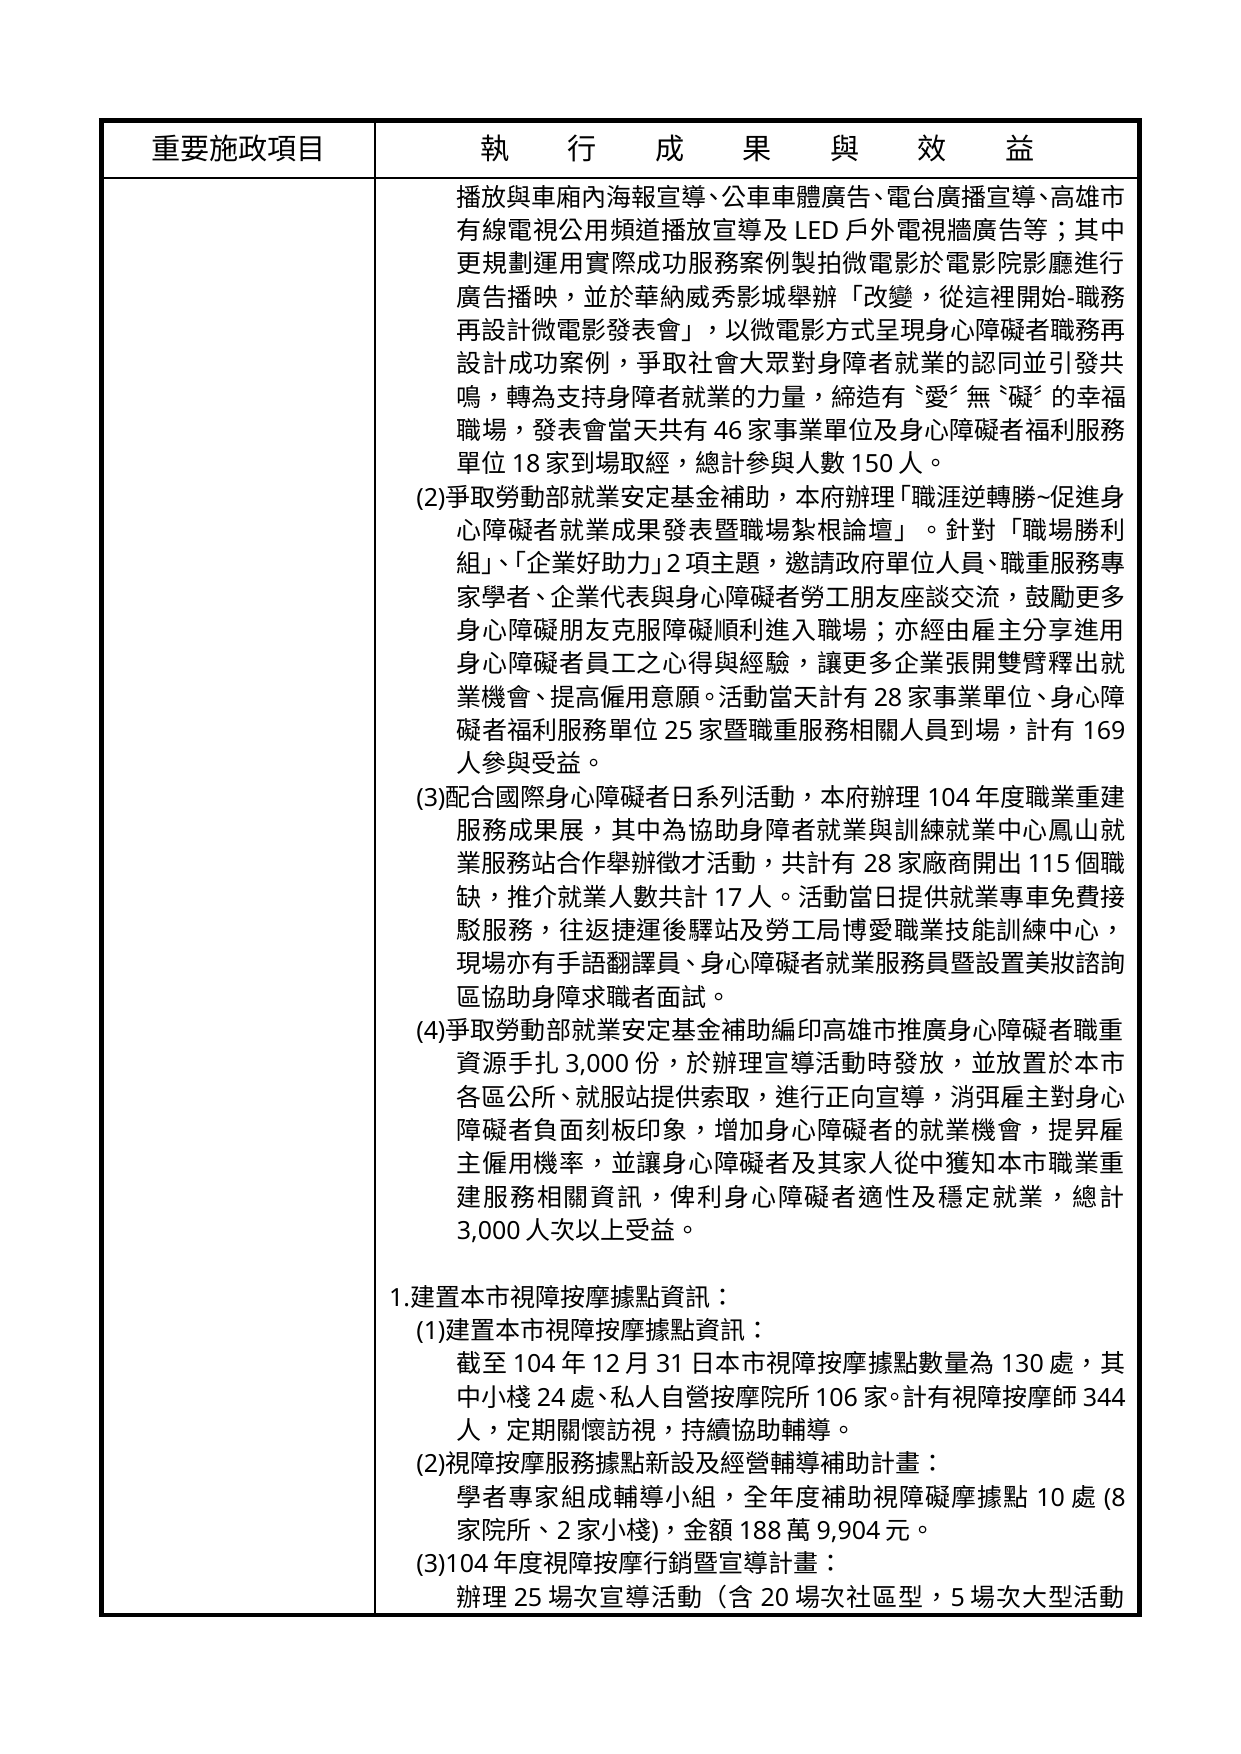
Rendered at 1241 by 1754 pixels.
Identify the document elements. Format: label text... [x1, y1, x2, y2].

table_header 執 行 成 果 與 效 益 [376, 123, 1137, 177]
table_header 重要施政項目 [104, 123, 374, 177]
table_cell 1.輔導本市各類型工會發展及協助籌組工會 (1)為健全工會組織功能，運用各級工會會議場合加強宣導，並指派專責人員加強輔導工會運作。 (2)協助本市勞工依工會法第11條規定籌組工會，104年度成立4家企業工會：鋼堡科技股份有限公司企業工會、中宇環保工程股份有限公司企業工會、高群裝卸股份有限公司企業工會、臺灣港務股份有限公司關係企業工會。3家職業工會：高雄市民俗鬆筋服務人員職業工會、高雄市企劃專案從業人員職業工會、高雄市廟宇剪粘人員工會。4家產業工會: 台灣文化創意產業工會、高雄市石油產業工會、台灣長期照顧服務產業工會及中華網路行銷教育推廣產業工會。共計輔導籌組11家工會成立。 2.加強督導本市現有各產職業工會，確實發揮組織功能。 (1)為了解本市各級工會運作情形，適時解決工會各項爭議，由本府指派相關人員列席本市各級工會會議。104年度輔導本市各級工會召開會員（代表）大會680會次、理事會2,081會次、監事會1,925會次，合計4,686會次。 (2)督導本市各級產職企工會按季填報會員動態統計表，另勞工局自行開發建置工會網路資訊管理系統，輔導各工會於系統建置基本資料、線上申請法定會議及上傳各項會議紀錄，俾以掌握工會組織概況，至104年12月底，已有858家工會使用。 (3)積極輔導未運作工會歩入常軌，達到精進工會組織業務輔導成效。 3.辦理本市104年績優工會會務評鑑 104年績優工會計有77家企、產、職業工會向本府提出參選，經初評、實地評鑑及總評會議程序，評選出績優工會37家及勤進工會3家，預定於105年五一勞動活動系列中公開表揚。 辦理本市104年模範勞工選拔及表揚業務 1.本府研訂「高雄市104年模範勞工選拔及表揚實施計畫」及選拔標準，由本府勞工局成立評選委員會，決定本市104年度模範勞工55名當選名單。 2.於104年4月26日假高雄展覽館辦理「高雄市104年模範勞工表揚活動」，由陳菊市長親臨授獎，並與模範勞工合影留念。 3.於104年9月14日至18日假北越地區辦理「高雄市104年模範勞工國外旅遊活動」，模範勞工及眷屬共計70人參加，活動圓滿順利，成效良好。 補助各級工會組織辦理勞工教育計畫或活動 1.為輔導各級工會辦理勞工教育訓練，加強政府與本市各級工會間之互動關係及達成業務政令之宣導，104年度辦理「輔導工會組織辦理勞工教育訓練活動宣導會」，計有400人參加，成效頗佳。 2.104年度計補助勞工教育輔導經費新台幣1,048萬6,522元；其中補助各工會聯合組織9場次，基層工會247場次，共計256場次活動，執行率達99.66％。 3.補助高雄市總工會、高雄市產業總工會與基層工會聯合發行勞工刊物，提供工會會務訊息及相關政策資訊。 1.推動高中職勞動法制教育，鼓勵本市各高職學校開設勞動法課程，104年度辦理高中職「勞動法制教育」巡迴演講38所學校、66場次。 2.擴大勞工教育參與層面 (1)與高雄電台合製「我愛高雄－空中勞工局」節目，每週三下午4:00~4:40播出，除邀請業務相關單位宣導活動及政令，談論工時、工資、失業給付、勞工退休金、勞保常識、職業訓練、工廠安全衛生、職災勞工主動服務、性別平權及防範性騷擾等議題外，也邀請勞工朋友、職場達人分享職場經驗。 (2)104年度計發行高市勞工月刊12期，每期發行1.9萬份、年度合輯2,000本，並以電子報方式傳送訂閱民眾，呈現勞工權益法規、職災防範、勞動文化、勞工保險給付、就業案例分享等內容，利用活潑、生動的報導內容向民眾推廣勞動法規與勞政作為，促進民眾瞭解自身工作權益。 賡續辦理本市全民健康保險補助積欠款還款計畫。 1.賡續辦理本市勞工保險補助積欠款還款計畫。 2.104年度配合勞動部辦理勞保法令、職災保險及就業保險宣導會，計250人參加。 輔導事業單位成立職工福利委員會及運作相關事宜 1.104年度輔導職工福利機構會務運作，計1,728件次。 2.備查104年度預算書400件、103年度決算書374件、輔導主委改選198件、成立福委會及轉入本市或變更地址39件，其他項目為會議紀錄、開會通知、委員變更717件。 3.104年度舉辦事業單位福利機構職工福利法令研習會1場次，計391人參加，綜合座談發言及會後詢問問題踴躍。 104年度受理職災勞工死亡及失能者申請本市職災慰問金共計核發254件，新台幣1,748萬元。 1.配合勞動部職業安全衛生署推動職業災害勞工個案主動服務計畫，104年度服務261位個案，提供職災勞工及家屬心理支持與社會適應。 2.主動服務關懷職災個案並提供諮詢，104年度提供職災權益諮詢1萬5,518人次、轉介法律協助5人次、經濟補助310人次、勞資爭議協處144人次、復工協商39人次、轉介職傷中心3人次、轉介兒少福利5人次、轉介職能復健6人次、職業重建20人次、關懷支持1萬5,984人次、其他625人次，共計3萬2,659人次。 1.為加強推動性別工作平權政策，協助雇主辦理托兒設施或托兒措施，解決員工托兒問題，穩定勞動生產力，本府104年度補助轄內250人以上事業單位建立托兒設施或措施共計11家，補助金額520,000元，期能透過事業單位開辦托育機構，提高托幼資源的可近性。 2.104年3月8日推出「好神托APP」，並完成Android版及iOS版上架，將本市轄內公私立的托嬰中心、幼兒園、課後照顧中心等資訊整合，並借助智慧型裝置GPS功能，輔以定期更新各機構近期內主管機關評鑑成績，協助使用者輕鬆找到最適合的托兒機構，也提供撫育0~12歲的幼兒家庭相關社會福利、勞工保險給付等資訊。 1.本府期透過志願服務人員協助，解決人力不足問題，以擴大服務層面，提昇政府服務品質，志工協助推展勞工福利、勞政事務之相關業務，服務項目有申請勞資爭議協調、調解、司法救濟程序時輔助，推展各項身心障礙者職業訓練與就業輔導業務；支援協助勞工局訓練就業中心及所屬各就業服務站辦理職業訓練及就業服務工作；輔導、促進失業勞工再就業；推展勞工各項福利服務業務。 2.志工招募成果： 1.本府為協助本市勞工解決居住問題，特別提供復興西區國宅90戶及前峰東區84戶，共計174戶社會住宅，供本市弱勢勞工低價承租。 2.104年度租金收入約計691萬元，並辦理承租戶申請租宅修繕約68戶次及修繕費用計約127萬3,880元。 針對受僱於本市事業單位之工會幹部或勞工提供以下補助： 1.補助工會幹部及個案勞工遭資方解僱，為確認僱傭關係存在，經依勞資爭議處理法調解不成立或調解成立聲請強制執行遭法院裁定駁回於訴訟期間之律師費、裁判費及生活費用。 2.補助工會幹部及個案勞工為確認僱傭關係存在以外之其他勞資爭議事件致權益受損，經依勞資爭議處理法調解不成立或調解成立聲請強制執行遭法院裁定駁回，於訴訟期間之律師費及裁判費。 3.104年度申請70案，通過60案，補助人數91人，補助經費347萬698元；103年度申請72案，通過67案，補助人數89人，補助經費318萬326元。104年度申請案件雖較103年度減少2案，通過補助案件減少7案，然補助人數增加2人，補助經費亦增加30萬元左右，顯示民眾經由權益基金補助爭取自身之勞動權益，並減輕民眾於涉訟期間對於頓失經濟收入來源之壓力與恐懼。 4.另本府倘遇勞工於調解不成立之案件，均適時宣導向法律扶助基金會申請補助之資訊，供當事人選擇政府訴訟扶助方式以減輕權益基金之負擔。 104年受理勞資爭議案件統計表 1.爭議類別 2.處理方式 3.勞資爭議線上申請案件自101年3月15日實施，迄今共受理2,465件。101年度計有385件，102年度計有594件，103年度計有734件，104年度迄今計有752件，所占比率呈上升趨勢。 1.為促進女性勞動權益，提升勞動環境品質，本府勞工局104年度特針對本市轄內女性勞動力密集的行業實施高密度之專案檢查，如航空業、百貨公司從業人員、幼兒園等，共計實施9組指定行業專案檢查，共計實施797家。 2.104年度防制就業歧視促進性別平等宣導活動：為鼓勵事業單位積極落實性別工作平等法，針對本市事業單位辦理10場宣導會，協助勞動部辦理1場，共計辦理11場，達到消除性別歧視、性別工作權的實質平等。 3.配合勞動部，104年度本府協助所屬訓練就業中心現場就業媒合活動，進行就業歧視、性別工作平等及性騷擾防治措施宣導活動計12場次，宣導740人次。 1.主動稽查本市轄區已依法開戶但未按月提撥催繳家數，計5,654家。 2.本市事業單位辦理無舊制暨結清註銷與繼續提撥勞工退休準備金專戶者，計713件；另核辦勞工退休準備金監督委員會相關變更及退休金給付等計1,755件。 為督促事業單位確實依勞動基準法規定辦理，保障勞工權益，104年度實施「養護機構」、「物業管理」、「保全業」、「幼兒園」、「建教生合作」、「勞動派遣」、「危險物品運輸業」等多項專案勞動檢查；另針對事業單位易違法情事(如：超時工作、未給加班費、未給例假等)規劃「新聞媒體業」、「護理之家」等多項自主勞動檢查；並會同其他機關聯合稽查(社會局公共安全專案、監理所遊覽車工時查核、教育局建教生訪查等)及受理民眾檢舉實施勞動檢查共計查核2,977件。104年度勞動基準法裁處罰鍰案件計828家次(已扣撤銷)，罰鍰金額3,253萬2,000元。 2.104年度針對時事主題、勞動基準法(含新工時因應、舊制勞工退休準備金足額提撥相關修法規定)、勞工安全衛生宣導等規劃辦理多項勞動法令宣導會計辦理30場辦理，事業單位3,327人次參加。 3.104年度輔導本市僱用勞工30人以上之事業單位452家完成新訂或修正工作規則，以明確規範勞資雙方權利義務。至12月止，本市累計核備計有2,453家。另核備適用勞動基準法第84條之1工作者及技術生勞動契約1,420家次。 4.為協助本市事業單位改善勞工之勞動條件、排除就業障礙、促進性別工作平等，提升勞資合諧關係，增進勞工職場幸福感，擴至「統正夢時代」、「義大皇家」、「中鴻鋼鐵」、「盛餘鋼鐵」、「長庚醫院」及「大同醫院」6大家族，104年度合作模式為針對各家族之核心企業進行個案深度輔導，製作核心企業輔導報告，除供企業參考修正外，能讓勞工對增進勞動條件有具體參與感，提高本府維護勞工權益的能見度。 5.104年度期間於官方粉絲專頁「小勞男孩向前行」推動3次友善人事管理措施票選活動，共計吸引1萬餘名網友參與，並從中選拔出10家最受網友喜愛的人事管理措施主辦單位，於104年12月3日舉行福企標籤大賞發表會，期望擴散福利企業的正面形象，進而提升事業單位投入經營友善職場措施意願。 6.本府於104年5月28日發表「伯斯方程式」記者會並同時公開「伯斯（BOSS）方程式」，讓事業單位及民眾可以上網下載使用，至104年12月底止，點閱率3,483次，檔案下載次數730次。 7.透過「小勞男孩向前行」粉絲專頁將勞動權益、職場安全衛生、修法規定等相關議題，目前亦提供勞資爭議調解申請、特休天數計算、資遣費計算、背包客最愛(線上訂房)、庇護工廠購物網、活動研習線上報名等(線上服務)應用，104年度粉絲專頁粉絲人數已突破4.82萬人，計發布533則貼文，累計觸及（瀏覽）人數達592.3萬，每則貼文平均觸及（瀏覽）人數達11,113人。 1.成立「雄愛勞工輔導團」，培植具備勞動條件及安全衛生專長的民間志願服務人力，以「服務宅配到府」之理念，主動入場輔導，用問題診斷、提供改善方案來代替消極裁罰；104年度計招募32位輔導員，執行701廠次全方位勞動條件及安全衛生輔導訪視。 2.至104年12月底，共成立「航太工業」、「永續環保」、「石化產業」、「中鴻」、「天聲」、「金屬工業」、「校園」、「高杏醫療」、「公共工程」、「台電顧工安」及「輕軌捷運」等11大安衛家族，以安衛設施補助、相互觀摩及知識管理等相關資源，協助弱勢中小企業提昇勞安技能，強化勞工工作安全，促進地方基層勞工就業，104年度計辦理說明會、運作會議、訓練及觀摩16場次活動，計440人次參加。 3.本市推行職業安全衛生優良單位及人員活動，103年度計薦送9家事業單位及6位優良人員代表本市參加勞動部全國性優良單位及人員選拔；其中全國性選拔部分，2家事業單位獲得五星獎、4家獲得優良單位獎、1位人員獲得優良人員獎，本府於104年11月10日舉行頒獎及表揚典禮。 1.104年辦理一般安全衛生檢查、專案檢查、勞動條件檢查、申訴檢舉案檢查、重大職災檢查、災害調查、復工檢查、會同檢查、會勘及上級交辦檢查案件，共實施場次： (1)勞動檢查：1萬7,253場次。 (2)安全衛生及勞動條件宣導：253場次。 (3)罰鍰處分436件次。 (4)停工372場次。 2.104年本市重大職業災害死亡人數統計： 104年重大職業災害死亡人數計36人，與103年重大職業災害死亡人數42人，減少6人，降幅達14.3%，本府將持續精進防災措施，以確保勞工生命財產安全。 高雄市重大職業災害死亡人數統計統計至：104年12月31日止 勞工博物館肩負保存及推廣勞動文化的使命，因此，運用展覽、推廣活動等多樣形式彰顯與行銷勞動文化： 1.展覽 (1)勞工博物館以高雄勞動、產業發展歷史及各年代之代表性產業勞動者生命經驗為主軸，於104年7月25日重新開幕當天推出「打拼人生常設展」，呈現曾經為高雄努力奮鬥、奉獻心力的各行業勞工朋友；另，依據台灣工運前輩劉格正先生捐贈文物，勞博館同時推出「向前衝─我們的狂飆世代」常設展，介紹台灣勞工運動的歷史、人物與事件，讓民眾瞭解勞工運動及勞動三權的重要性。 (2)搭配常設展內容，規劃常設展專屬中、英文語音導覽設施，提升國內外民眾參觀勞博館之導覽服務品質，有利於推廣勞動文化與價值。 (3)利用視障者非按摩職類勞動者口述訪談與影像紀錄，於104年10月21日推出「眼出睛彩─看見視障工作者」特展，讓社會大眾透過互動體驗，了解視覺障礙的生活世界，並學習打造友善環境。 (4)於104年7月25日重新開幕，至12月31日止共計9,868人次前往參觀。 2.勞動議題研究 針對南部各縣市紡織業、成衣及服飾品製造業、皮革皮衣及其製品製造業等時尚相關產業之發展現況、人力需求、生產鏈及產品市場規模，完成「南部時尚紡織產業發展與就業市場調查計畫」研究報告，以利本府推動高雄時尚紡織產業發展與升級，培育業界所需專業人才。 3.勞動影像紀錄及微電影 辦理「視障者勞動影像募集計畫」，募集184張照片，評選出40張（按摩類及非按摩類各20張）以視障者為主角的影像（照片）作品，作為塑造視障者正面角色形象的宣傳題材，創造對視障者友善尊重的環境。 4.出版 藉由口述訪談及田野調查，採集移工生命經驗，以報導文學手法編輯、書寫，出版「用生命照亮臺灣的移工群像」專書，以促進社會大眾瞭解移工的跨國勞動經歷，學習尊重多元文化。 5.戲劇 以「打拼人生常設展」及「眼出睛彩─看見視障工作者」特展為主題，編寫勞動戲劇，由志工朋友擔綱演出，以生動、活潑的戲劇表演帶出展覽內容，促進觀眾欣賞與參觀。 1.勞工大學課程區分為勞動事務部及勞工學苑部兩部分，其中勞動事務部開設課程係依據本府勞工局及所屬機關之勞動法令宣導需求，以提昇勞工朋友法令知能；而勞工學苑部開設之課程，則參酌市民需求及建議設計，規劃語言進修、休閒舞蹈到生活技藝等課程。 2.104年度勞動事務部共開設「就業服務人員專業職能」、「勞動法令初階」等3班，共計109人次參加。勞工學苑部針對勞工美學、技藝及休閒等開辦342班，鼓勵勞工在職場之外培養其他興趣及知能，提升生活品質與休閒樂活，計有勞工及眷屬6,338人次參加。 1.104年5月向勞動部申請經費補助金額新台幣23萬3,000元改善獅甲會館屋頂水池之下水鐵管整修、客房浴廁抽氣風扇整修、地下室桌球桌汰換、消防設備增設及維修、老舊飲水機維修及住宿客房部份鋁窗整修，以積極進行設施更新、設備修繕及改善環境清潔衛生，提供民眾更舒適安全的使用環境，獲得良好成果及肯定。 2.積極改善獅甲會館空間環境，進行獅甲會館門面空間、1樓、4樓、6樓的天花板、地板及部分房間進行創意空間修繕更新等工程，提供民眾優質的使用場所。 3.為提高澄清會館場地使用效益及整體服務品質，期許透過導入民間機構營運資源，改善既有老舊設施及設備，創造政府與民間機構雙贏之公共服務，勞工局積極進行委外經營事宜，102年委託鼎漢國際工程(股)公司協助辦理可行性評估、先期規劃、招商準備、公告招商、甄審與評決、議約及簽約等相關作業。經報府核定後，於104年12月18日完成簽約，刻正辦理財產點交事宜。本案簽約後投資效益如下： (1)經財政部104年12月30日審查核定民間投資金額為1億6,760萬8,762元，其中包括第1年投注至少1億1,853萬元。 (2)另外，估計前5年平均收入約992萬2,552元；前5年平均收入包含權利金461萬2,907元（定額權利金350萬，變動權利金為稅前營業收入之3%）及土地、房屋稅金530萬9,645元。 4.為增進空間利用率，獅甲會館1樓場域已於103年4月25日開始營運成立「時尚產業創新基地」，以提升青年就業效益及高雄產業發展，凝聚紡織、數位、文創產業能量，串整聚落和繁榮地方經濟。104年另於2樓設置「R7印藝無限」、「R7時尚服飾」、「R7-3D我型我塑」、「R7-民生化材高值化推動」。 (1)為強化我國產業競爭力與配合行政院「經濟動能推升方案」，推動三案四化「製造業服務化、服務業科技化與國際化、傳統產業特色化」產業策略，以及「產業升級轉型行動方案」之「推高值、補關鍵」策略主軸，爰此，經濟部工業局擬於104年1月進駐本府獅甲會館2樓場域，成立「R7印藝無限」及「R7時尚服飾」。 (2)經濟部工業局繼上開合作模式，為深耕培育高雄在地3D列印人才並整合上下游產業，形成完整時尚紡織產業聚落，於104年5月利用2樓剩餘場域賡續成立「R7-3D我型我塑」及「R7-民生化材高值化推動」，達成北中南地方產業均衡發展，帶動高雄在地產業繁榮。 (3)本計畫預計投入3,000萬元經費資源，第1年可促進投資1,000萬元，創造產值4,500萬元，新增45人次就業人口，以達到北中南地方產業均衡發展，帶動在地產業繁榮；並規劃陸續投入6,000萬之經費及人力，以促進200人以上青年就業、創業，帶動在地產業繁榮發展。 5.獅甲會館住宿部104年度服務勞工人數共計3萬5,197人，合計收入金額711萬7,089元；澄清會館住宿部服務勞工人數6,898人，合計收入金額288萬1,310元。獅甲會館場地104年度合計收入金額111萬3,250元；澄清會館場地合計收入金額317萬7,500元。(澄清會館先於104年7月1日起暫停營業，後於12月18日起委託民間單位經營) 1.外籍勞工管理相關業務 (1)104年辦理外籍勞工查察訪視案件計2萬2,191件；另查獲非法工作外國人案件45件、「聘僱未經許可、許可失效或他人所申請聘僱之外國人」案件46件及其他62件。 (2)104年度受理有關外籍勞工法令諮詢案件計1萬2,378件；處理外勞勞資爭議案2,015件；辦理雇主與第二類外國人提前解約驗證共5,804件。 (3)為落實私立就業服務機構管理，依評鑑成績分級辦理訪查，A級24家年度內訪查1次，B級94家年度內訪查2次；C級6家年度內訪查4次，已完成訪視282家次。 (4)為維護外籍勞工在台工作及居住環境之安全性，辦理轄內養護機構及10人以下外機勞工宿舍訪視，104年訪視1088家。 2.為協助外籍勞工適應在台生活，辦理下列休閒活動： (1)辦理「104年度舞動人生High翻樂~Halloween節慶文化活動計有500人參與。 (2)配合本市五一勞動節辦理「模範外籍勞工服務表揚活動」，共18名傑出外勞受獎表揚。 3.外籍勞工法令宣導相關活動 (1)結合內政部移民署及市府衛生局宣導外籍勞工來台相關注意事項、衛生規定及相關法令權益規定；另個別針對家庭類雇主、事業單位雇主、外籍勞工及私立就業服務機構進行宣導，計辦理8場，參加人數約有560人。 (2)至左營果貿社區、高雄長庚醫院及正勤國宅等地辦理「下鄉關懷家庭看護工巡迴服務活動計畫」，以法令宣導闖關遊戲併同發放DM活動辦理，參加人次計450人。 104年「外籍配偶照顧輔導基金」，經本府層轉內政部移民署之案件，1至12月止計有社團法人高雄市家園關懷聯盟協會等8個民間團體，申請「新移民時尚飾品製作培訓班」等17件計畫案，其中，共3個民間團體3件申請計畫案件獲內政部補助新台幣601,340元整，計有60名外籍配偶報名上課學習就業技能。 1.為因應本市產業發展與切合就業市場需求，勞工局訓練就業中心以「產訓合作」模式自辦公費培訓職前訓練，主動協請民間企業提供最新就業市場求才職類課程及薪資結構，增加學員實習及就業機會，使參訓學員於未受訓前即知就業標的，結訓後得以立即就業。104年度共辦理2梯次「產訓合作」自辦職前訓練班，訓練期間長達4個月。 (1)104年第1梯次共開辦8班，開設美容女子SPA實務、美髮設計師養成、時尚餐飲實務班、食品烘焙、米麵食創意、電機控制、汽機車修護、水電裝修實務班，結訓學員151人，訓後3個月平均就業率達97.35%。 (2)104年第2梯次共開辦8班，開設美容女子SPA實務、美髮設計師養成、時尚餐飲實務班、食品烘焙、米麵食創意、電機控制、汽機車修護、水電裝修實務班，結訓學員145人，訓後1個月平均就業率達94.16%。 2.104年度配合中央辦理各項技能檢定，包括:全國技能檢定、即測即評及發證及日間養成專案檢定共計21梯次類別，共服務1,969名考生；104年度輔導受訓學員參加各項技能檢定考照共348人次，學術科均通過為337人次，合格率為96.84%。 3.為鼓勵受訓學員將所學回饋社會，104年度共辦理30場次公益活動服務項目，如於徵才活動提供求職民眾義剪、製作麵包發送給街友、至育幼院、老人長期照顧之家、兒童之家等提供西點烘焙、飲料、義剪等，總計服務約3,700餘人次。 4.為讓高中(職)及大專青年提前瞭解職場現況，選定職涯方向，運用自辦職訓場地，於104年寒、暑假期間辦理2梯次「青少年職場全能體驗營」活動，共333位青少年學子參與，使在學青少年對於職場有正確認知。 5.104年度獲經濟部補助「職訓場域米食訓練檢定場地增設計畫暨油煙靜電處理設備安裝計畫」150萬元，並已建置完成，有效提升訓練場域設備品質、增加技能檢定場地。 6.勞動部為鼓勵各機關團體及企業推動人力資源及持續改善機制，首次舉辦「國家人才發展獎」。勞工局訓練就業中心在眾多競爭者中脫穎而出，榮獲第1屆「2015年國家人才發展獎」。 1.勞工局訓練就業中心『職業訓練業務』，接受勞動部勞動力發展署就業安定基金考核評鑑為【優等】，未來會持續精進，為市民提供更完善、優質的職業訓練課程與訓後就業服務。 2.本府接受勞動部就業安定基金補助辦理失業者職業訓練，班別規劃除依類別區分為5大類外，另以指定區域、指定班別等方式辦理，104年共開辦「葫蘆文創產業人才培訓班」、「太陽能光電模組製作與應用人才培訓班」等29班，報名人數計2,253人，開訓人數850人，至104年底計有27班結訓，就業率83.64%。 3.配合地方特色產業發展，辦理偏遠區域及弱勢族群在地化職業訓練： (1)針對本市轄區新住民之需求，開辦適合新住民參訓之「創意快速剪髮技能培訓班」等5班，並以新住民為優先錄訓。招生簡章亦翻譯成泰國、印尼、越南語等，方便新住民報名參訓。 (2)針對本市轄區原住民，開辦適合原住民參訓之『台灣特色米麵食暨伴手禮製作班』等10班，並以原住民為優先錄訓對象。 (3)積極與臺灣高雄少年及家事法院合作，協助「弱勢青少年(更生人)」參加職業訓練，並輔導就業以減少社會問題，由該院轉介報名，經評估篩選後4名弱勢青少年參訓。 (4)因應高雄市鋼鐵、船舶、遊艇及螺絲扣件等行業發達，於本市楠梓區、燕巢區開設『堆高機及機上型天車操作人員培訓班』、『CAD機械加工製圖與CAN整合實務班』，期能透過專業人才的訓練，解決傳統產業缺工問題，並協助其考取相關職業證照，迅速就業。 4.104年度結合高雄中餐工會、中華民國社區永續發展協會等結訓學員，共同辦理公益活動，透過結訓學員親自烹煮豐富料理與養護中心長輩們共同享用，並至各行政區活動中心提供免費義剪，達到敦親睦鄰，讓更多市民認識職業訓練資源成果，總計辦理10場次，服務664人次。 1.有效整合大高雄就業服務資源，積極協調中央勞動部勞動力發展署爭取鳳山、岡山就服權回歸，104年7月1日起接辦鳳山就服站及所屬就服台，10月1日接辦岡山就服站及所屬就服台。 2.104年辦理就業服務績效： 3.整合轄區資源，辦理大、中、小、單一型現場徵才活動，提供多樣化就業管道，104年度共辦理434場次，參與廠商2,394家，初步媒合14,137人次，初步媒合率52.99%。 4.因應農曆春節開工日（2月24日），本府特別製作「開運福袋」，開工第1天發送給求職民眾，並於福袋內放置各式文宣，以協助求職民眾順利找到理想工作，總計發放約500個福袋。 5.104年度運用「勞動部勞動力發展署」補助各項政策工具，協助弱勢者獲得就業機會，相關補助情形如下： (1)依據「就業保險促進就業實施辦法」辦理雇主僱用失業勞工獎助：成功推介596位就業弱勢者就業。 (2)依據「就業保險促進就業實施辦法」辦理臨時工作津貼：成功推介44位就業弱勢者就業。 (3)辦理職場學習及再適應計畫：成功推介304位就業弱勢者進入企業就業。 6.透過「就業巡迴專車」，以行動辦公室作業模式，深入巡迴本市各社區，進行就業諮詢服務，104年度共計巡迴154個車次，提供諮詢服務計4,145人次、推介應徵1,034人次，推介就業312人次。 7.定期編印「就業快報」，利用單週報及雙週報方式，於便利商店、社區發展協會、工會、社褔團體、里辦公室、議員服務處、政府單位、學校、圖書館、郵局及餐飲店等張貼或發放，104年度發行單周報135,140份，雙周報103,750份，俾利協助求職者儘速找到合適職缺。 8.為多元傳遞就業訊息，於網頁上設置「愛工作APP」、「job好康臉書粉絲團」及「線上求職」等e化平台，以提升失業者求職管道及獲取就業相關訊息，104年度「愛工作APP」計有2,453人次下載使用，「job好康臉書粉絲團」計有15,409人次參與，「線上求職」計有651人次使用。 9.104年於「高雄大學」、「高雄海洋科技大學」、「高雄應用科技大學」、「樹德科技大學」、「第一科技大學」、「義守大學」、「高雄醫學大學」、「正修科技大學」、「和春技術學院」及「東方技術學院」等10校設置校園就服台，服務青年學子。 10.運用就業安定基金補助104年度「就業快報」預算，編列38萬8,800元租賃6部彩色LED電子看板，放置於本府各就業服務站，俾利即時刊登各項職缺訊息及各大、中、小型場次徵才活動，有效行銷暨落實節能減碳措施及減少紙張使用。 11.為提升現場徵才作業效率，積極開發「電子履歷表系統」，提供求職人於線上系統先行填寫履歷資料，並於徵才會場直接掃瞄身分證列印，可大幅減少求職民眾至現場填寫時間，104年度民眾運用該系統填寫資料計1,700多筆，有效提升為民服務品質。 12.本府結合社會局「脫貧計畫」及「發放生活物資」之時、地，主動提供駐點式個案就業服務，協助生活扶助戶瞭解就業市場趨勢，增進其就業知能，以減少貧富差距，針對就業遭遇障礙者，並提供一對一客製化個案就業服務，104年共服務2,539人次，啟動就業意願開案服務1,359人次，輔導就業1,113人次，就業率82%。 13.主動開發合作單位，結合矯治機構、公私立機關學校或民間團體，依各該特定對象暨弱勢求職者之不同需求，辦理特定對象暨弱勢者就業服務計畫，104年共辦理就業促進研習130場，職場觀摩17場，入監就業宣導43場，共計服務7,829人次。 14.於本市國軍高雄總醫院、凱旋醫院及長庚醫院提供院內駐點，設立就業媒合駐點，提供往來民眾與鄰近社區居民就業媒合平台，104年度辦理醫院駐點共24場，服務221人次，有效擴大服務層面。 15.104年7月18日(六)假高雄捷運美麗島光之穹頂結合現場徵才活動辦理「2015更上一層樓-收容人文創品公益拍賣暨展覽活動」，吸引廠商及民眾注意收容人文創潛力，踴躍參與公益拍賣，總計拍賣文創商品所得達55萬2,500元，更生市集銷售21萬元，總計76萬2,500元。更生保護會高雄分會將拍賣所得以「專款專用」方式，持續投入更生人保護教化的工作。 1.首創「幸福高雄移居津貼」 為鼓勵大專以上青年移居本市工作，以提升就業率及促進產業發展，本府104年訂定「高雄市政府幸福高雄移居津貼發給要點」，符合資格條件且設籍本市者，每月補助1萬元；未設籍本市者，每月補助6千元，最長補助12個月。104年度自5月26日開始受理申請，至7月10日截止受理，共計240件申請案，其中191件進入策略性產業之審查，30件資格不符駁回，總計161人符合請領資格，總計核定146件受領人。 2.青年培力計畫 (1)配合高雄產業轉型及新興產業進駐，檢視產業所需技術及特殊技能來規劃課程內容，培育未來就業市場所需的專業人才，並由產業界提供具市場前瞻性的就業機會。 (2)104年與樂陞美術館股份有限公司、精誠資訊股份有限公司、兔將創意影業股份有限公司、財團法人鞋類暨運動休閒科技研發中心等廠商合作，開辦鞋袋包數位設計打樣、數位遊戲美術、大數據資料分析、數位3D電影特效等4期課程，共計培訓101人次。鞋袋包數位設計打樣班、數位遊戲美術班、數位3D電影特效班，就業率達100%，大數據資料分析班就業穩定度為92.11%。 (3)於104年6月26至28日為期3天辦理全日型「青年培力營」營隊，邀請產業界執行者等講授產業趨勢、求職防騙與勞工法規，並進行履歷撰寫及模擬面試活動，協助青年及早為將來就業做好準備，全程參與並取得結訓證書者計60人。 (4)青年創新/創意分享平臺 本府於獅甲會館打造青年創新/創意分享平臺，鼓勵擁有創新發想、設計、理念與產品的朋友，以18分鐘的分享講座向全國發表自我獨創的構思。 (5)104年共計舉辦「自走小車與Scratch程式入門」、「魚菜共生」「自造者3D列印入門」、「All-in-one木工燈具」、「木作夯，創意嚮」及「玩趣人生，創業樂」等22場次分享講座，共計804人次參與。 1.104年1月至12月受理就業歧視申訴68案，分別為階級歧視4案、年齡歧視8件、身障歧視2案、性別歧視14案、懷孕歧視6案、性騷擾岐視34案。 2.召開104年度「本市就業歧視評議委員會第3屆第1、2、3、4、5次委員會議」，提案審議共35件。 3.104年就業歧視及性別平等裁罰案，計3案。 1.104年1月至12月爭取104年度民間團體多元就業開發方案計核定23個計畫，提供109個工作機會。 2.104年1月至12月爭取104年培力計畫核定4項計畫，提供41個工作機會。 3.104年1月至12月辦理暑期青年職場體驗計畫共進用399名工讀生。 1.104年度受理資遣通報件數共計6,167案次、9,395人次。 2.104年度開立75張非自願離職證明書。 運用就業安定基金，辦理各項就業促進、職業訓練及外籍勞工業務，104年度向行政院勞動部申請補助就業安全基金經費，共核定138,394(千)元、46項計畫。 1.104年1月至12月受理不實廣告申訴案件19案、提供諮詢服務92案次。 2.配合就業媒合活動共計宣導11場次，共7,800人次參與。 1.每月定期審核本市義務機關(構)身心障礙者定額進用情形，截至104年底清查本市11月份定額進用概況如下：義務機關1,658家，其中超額進用867家、足額進用723家、未足額進用68家；法定應進用身障者總人數5,365人，加權後進用9,112人，法定應進用未足數89人。 2.輔導本市未足額義務機關構並積極協助進用身障者，104年度累計訪視廠商數107家次，進用身障者人數25人。 3.表揚本市進用身心障礙者績優單位，104年度計11個單位受獎。 受理104年度超額進用身障者獎勵金申請，累計審核通過97家次、超額獎勵人次846人、獎勵金額423萬元。 104年度辦理身心障礙者創業貸款利息補貼，計93人次，金額共計2,007元。 104年度辦理身心障礙者創業設備及房租補助，自力更生補助9件，補助金額共計42萬5,253元整。 委託民間單位辦理「104年輔導身心障礙者商品行銷拓展計畫」，協助身心障礙創業者產品推廣及行銷，執行成果如下： 1.協助8位身障創業者建立實體展售據點，104年7月11日至11月10日(共4個月)於「宮賞藝術大飯店」、「西子灣沙灘會館」及「凱旋世貿館」等據點上架販售身障創業者商品，並由身障創業者輪流駐點服務，不定期與身障者討論行銷推廣等事宜，俾以提升商品品質及市場發展潛力。 2.強化身障創業商品之設計包裝並製作商品專輯型錄，放置公共場所，增加商品能見度。 3.建置築夢職人之網路行銷平台並由專人經營管理(網址http://www.love-kh.com.tw/)，集結身障創業者作品，期以多元、穩定的行銷通路，推廣產品。 4.本計畫經由專家學者之輔導機制，逐步提昇身障創業商品品質及市場發展潛力，營業額達新台幣22萬4,863元。 1.104年度本府補助喜憨兒社會福利基金會、新合江股份有限公司、長庚紀念醫院、高雄中餐職業工會、肢體障礙協會、高雄市關懷身心障礙者就業協進會、中外餅舖、創意跳跳糖有限公司、及心路社會福利基金會等9個單位辦理12家庇護工場，共計安置172名庇護性就業者工作機會。 2.本府於4月辦理庇護工場評鑑，督促庇護工場落實庇護性就業方案，保障庇護性就業者勞動權益，庇護工場平均分數為87.3分，相較去年各庇護工場平均分數83分普遍有顯著進步，本次獲評優、甲等庇護工場合計有8家，優等獎勵金為1萬5,000元、甲等獎勵金為5,000元，於10月23日假博愛職業技能訓練中心所辦理「促進身障者就業成果發表暨職場紮根論壇活動」公開表揚。 1.委託民間單位辦理「2015提升高雄市庇護工場營運銷售及產品推廣計畫」一系列庇護商品行銷活動，內容如下： (1)全民瘋庇護工場採購列車，於4月20日、5月5日、5月21日、6月30日、7月17日、7月29日，共辦理六場次採購列車行銷活動，前往一家工場、折翼天使、喜憨兒創作料理、中外餅鋪、枝枝文創，並邀請美味佳與湖畔咖啡屋、參與行銷與採購活動，並於民眾場次增加DIY手作行程。活動共有32家工會團體、企業及民眾計107人參加，總採購金額為115萬5,428元。 (2)庇護一家親觀摩活動，於104年7月9日帶領本市庇護工場專業人員觀摩嘉義再耕園及台南創義印務等兩家庇護工場，並安排臺灣文創業界代表台灣吉而好股份有限公司店長傳授如何行銷商品課程。 (3)庇護商品銷售新亮點活動，於104年8月20日起至9月2日止假漢神百貨公司B3設立臨時櫃展售庇護商品，每日定時由主持人辦理宣傳活動，增加庇護商品展售新亮點，設櫃14天，總銷售金額共計6萬8,833元。 (4)網路行銷活動：辦理Facebook 粉絲團活動，參加民眾於活動期間內完成指定任務行為，並配合相關規定即符合抽獎資格，計畫期間計辦理4場次活動，總參加人數合計9,575人次參加。 2.鼓勵本市各庇護工場（商店）發揮創意行銷庇護商品，自行辦理行銷活動，於104年度總計補助庇護工場辦理12場次個別行銷活動，達成媒體宣傳效果。 3.本府全民瘋庇護工場採購列車活動獲熱烈迴響，中華民國基層醫師協會於104年8月27日邀集30多位醫師組團，參加本局辦理醫師協會挺庇護工場採購列車活動，活動假一家工場場地辦理，並邀請喜憨兒創作料理庇護工場、美味佳餐坊與湖畔咖啡屋共同宣導庇護商品，當日共銷售14萬7,397元。 4.為推廣本府各級機關優先採購本市庇護工場產品（服務），勞工局結合公務人力發展中心，在該中心所規劃4場相關採購課程，加入1小時針對本市庇護工場介紹說明，每場參加人數100人，共計辦理5場次說明會。 5.本府於104年1月16日結合「104年度輔導工會組織勞工教育訓練說明會」，辦理庇護工場行銷說明，並邀請工會組織參與104年度全民瘋庇護工場採購列車活動。 1.身心障礙者職業輔導評量服務：為深入了解身心障礙者職業性向、就業潛能及安置輔導策略，辦理職業輔導評量服務；104年度完成職業輔導評量143案(自行辦理58案、委託辦理85案)，依評量結果分別提供支持性就業服務、庇護性就業服務、職務再設計及連結其他相關資源等。 2.支持性就業服務：本府以自行辦理並結合民間身障福利團體資源，委託17家民間社團共同辦理身心障礙者支持性就業服務，104年度本項業務總計由39位就服員提供服務，服務人數1,057人，其中新開案644人，推介成功568人、穩定就業成功359人。 3.身心障礙者就業轉銜： 接受教育、社政、醫療等單位轉介有就業意願及需求之個案，經職重個案管理窗口評估後，提供適性的職業重建服務；藉由轉銜機制的建立，確保身障者就業需求獲得無接縫銜接服務。本府勞工局博愛職業技能訓練中心104年度受理各教育階段應屆畢業生轉銜資料234筆、社政轉銜104案(含ICF個案)、衛政轉銜44案。 4.身心障礙者職業重建個案管理服務： 本府勞工局博愛職業技能訓練中心設置職業重建個案管理員，針對有就業需求及意願的身心障礙者進行一對一深入評估，擬訂個別化服務計畫，並依其需求連結各項資源；104年度新開案人數590人，累積服務個案人數964人，服務中個案數415人。另，為提供更近便性的就業服務，職業重建服務據點除了原有6處外，自104年5月起逐步增設左營就服站及旗山就服台，合計設置8處服務據點。此外，拓增區公所、就業服務台等15個服務據點，採定時定點或預約到點服務方式提供就業服務，讓有需求的身心障礙朋友就近利用，104年度全年累計提供職業重建服務333人，服務365人次。 5.身心障礙者職務再設計服務： 本府為協助身心障礙者排除職場上的困難，提升工作效能，辦理職務再設計服務，運用專家諮詢輔導資源，配合環境、設施、設備改善經費之補助，使身障者能在職場貢獻所長。104年度核准件數計95件，核准金額210萬8,381元。 6.就業準備暨強化穩定就業輔導團體： 本府104年辦理就業準備暨強化穩定就業輔導團體共計6場次，總計服務59位個案，推介就業35人。 7.促進身心障礙者社區化就業-高雄市關懷偏鄉身障者就業服務計畫： 本府採個案委託服務方式，委請專業團體提供本市20個偏鄉區域之支持性就業服務。104年度服務人數總計35人，其中新開案17人、推介成功16人及就業安置成功（穩3）18人、穩定就業追踪（穩6）16人。 8.身心障礙者就業準備暨強化穩定就業─個別職涯諮商輔導服務計畫： 本府採短期焦點解決模式之個別諮商，提供身心障礙者職涯諮商服務，每人以服務6小時為原則。本案總服務時數204小時，共提供31人個別職涯諮商輔導服務。 9.進用身心障礙者加值輔導輔助計畫： 由本府身障就業服務員，結合本市委辦支持性就業服務單位，共同推廣運用。104年度共計受理12家廠商申請，推介就業11人，核發金額128萬7,450元。 10.協助未足額義務進用單位重點輔導計畫：定期彙整未足額義務進用單位資料，由各就服站之身障就業服務員分區進行主動關懷輔導，104年度累計訪視廠商數298家次，促進身障者就業人數25人。 11.其他促進就業活動： (1)為了加強推廣職務再設計服務，本府爭取勞動部就業安定基金補助，進行一系列的多元媒體宣導活動，包含捷運數位媒體播放與車廂內海報宣導、公車車體廣告、電台廣播宣導、高雄市有線電視公用頻道播放宣導及LED戶外電視牆廣告等；其中更規劃運用實際成功服務案例製拍微電影於電影院影廳進行廣告播映，並於華納威秀影城舉辦「改變，從這裡開始-職務再設計微電影發表會」，以微電影方式呈現身心障礙者職務再設計成功案例，爭取社會大眾對身障者就業的認同並引發共鳴，轉為支持身障者就業的力量，締造有〝愛〞無〝礙〞的幸福職場，發表會當天共有46家事業單位及身心障礙者福利服務單位18家到場取經，總計參與人數150人。 (2)爭取勞動部就業安定基金補助，本府辦理「職涯逆轉勝~促進身心障礙者就業成果發表暨職場紮根論壇」。針對「職場勝利組」、「企業好助力」2項主題，邀請政府單位人員、職重服務專家學者、企業代表與身心障礙者勞工朋友座談交流，鼓勵更多身心障礙朋友克服障礙順利進入職場；亦經由雇主分享進用身心障礙者員工之心得與經驗，讓更多企業張開雙臂釋出就業機會、提高僱用意願。活動當天計有28家事業單位、身心障礙者福利服務單位25家暨職重服務相關人員到場，計有169人參與受益。 (3)配合國際身心障礙者日系列活動，本府辦理104年度職業重建服務成果展，其中為協助身障者就業與訓練就業中心鳳山就業服務站合作舉辦徵才活動，共計有28家廠商開出115個職缺，推介就業人數共計17人。活動當日提供就業專車免費接駁服務，往返捷運後驛站及勞工局博愛職業技能訓練中心，現場亦有手語翻譯員、身心障礙者就業服務員暨設置美妝諮詢區協助身障求職者面試。 (4)爭取勞動部就業安定基金補助編印高雄市推廣身心障礙者職重資源手扎3,000份，於辦理宣導活動時發放，並放置於本市各區公所、就服站提供索取，進行正向宣導，消弭雇主對身心障礙者負面刻板印象，增加身心障礙者的就業機會，提昇雇主僱用機率，並讓身心障礙者及其家人從中獲知本市職業重建服務相關資訊，俾利身心障礙者適性及穩定就業，總計3,000人次以上受益。 1.建置本市視障按摩據點資訊： (1)建置本市視障按摩據點資訊： 截至104年12月31日本市視障按摩據點數量為130處，其中小棧24處、私人自營按摩院所106家。計有視障按摩師344人，定期關懷訪視，持續協助輔導。 (2)視障按摩服務據點新設及經營輔導補助計畫： 學者專家組成輔導小組，全年度補助視障礙摩據點10處 (8家院所、2家小棧)，金額188萬9,904元。 (3)104年度視障按摩行銷暨宣導計畫： 辦理25場次宣導活動（含20場次社區型，5場次大型活動及公共場所），參與活動視障按摩師累計125人次，民眾參與人數達1,842人次，預約回流至按摩據點消費達654人次，成效顯著。 (4)視障按摩師技術精進計畫： 聘請5位資深按摩師，以1對2教學方式，指導10名學員，各60小時課程，有效提升實務技能。 2.視障者職業重建服務 (1)視障者職業重建個案管理服務： 專責視障職管員服務40名視障者，提供個別化職業重建服務。 (2)視障者職涯探索輔導： 辦理2梯次團體輔導，計招收14名視障者，另提供2名視障者個別諮商輔導，協助職涯探索。 (3)提升視障者3C應用能力： 提供9位視障者一對一3C應用教學，依需求個別安排盲電、文書處理、平板、手機等課程，總時數合計240小時。 (4)視障者廣播人才培訓班： 開發多元潛能，與電台合作辦班，計6位視障者參與，訓後均完成個人廣播作品一份。 (5)視障電話服務員進用及推廣： 進用視障者2人擔任電話服務員，全年電話服務共計2萬6,025通次，累積職場經驗。 (6)製作視障者就業專書有聲版： 將本府出版2本視障者故事專書文字版轉製成有聲書版本，方便更多視障者應用。壓製1000片光碟，分送各縣市圖書館、學校、相關社團及視障者，協助推廣使用。 (7)辦理促進視障就業聯合成果宣導活動： 於大型購物中心辦理1場年度成果宣導活動，吸引民眾目光，共發送文宣1000份，活動總參與人數約3,123人次。 1.自辦職業訓練於104年3月至11月開辦9職類12班，計有「工程製圖及電子書應用班」、「美工設計實務班」、「創意皮件商品設計班」、「客服行銷及辦公行政養成班」、「電腦維修及網路應用班」、「創意服飾製作及修改班」、第一、二梯次「環境清潔班」、「洗車美容班」與「廚工助理班」，共145名參訓，115名結訓(其中30名因身體不適與找到工作等因素辦理退訓)，參加檢定通過率達74.7%，訓後媒合就業42名學員，就業率為36.52%，持續就業媒合中(就業輔導至105年2月29日止)。 2.爭取中央經費委託辦裡日間養成職業訓練班，計委託義守大學、長榮大學、高雄中餐服務人員職業工會附設職業訓練中心、高雄市凱旋醫院、社團法人高雄市美容教育學會、社團法人高雄市視障關懷發展協會與高雄市方舟就業服務協會等7個單位辦理「養生紓壓技能班」、「民俗童趣創作技能養成就業班」、「觀光餐旅服務人員培訓班」、「髮妝造型技能培訓班」、「清潔實務暨回收拆解應用班」、「不動產經紀暨地政士人員培訓班」、「行政事務班」、「好食在餐飲技能培訓班」計8職類班，提供120個訓練名額，參訓113名，結訓104名學員，至104年12月31日止輔導就業54名學員，輔導就業率為52％，目前持續進行訓後就業輔導。 3.委託辦理第二專長（進修）職業訓練班，委託義守大學、高雄中餐服務人員職業工會附設職業訓練中心、長榮大學、實踐大學與高雄市盲人福利協進會等5個單位辦理「數位攝影與影像編輯網拍實戰班」、「捏塑工藝生活陶瓷商品創作班」、「POWERPOINT文書應用班」、「芳香療法實作保健班」、「餐飲美食技能班」，計提供75個訓練名額，招訓70名，結訓70名學員，在職穩定度為91％。 4.運用身障基金辦理E化實務整合培訓計畫，計辦理１班次，提供15個訓練名額，參訓12人，結訓10人，考取證照率80％。 [376, 179, 1137, 1613]
table_cell 壹、勞工組訓及教育輔導 一、勞工組訓 (一)加強輔導工會組織 (二)模範勞工選拔及表揚 二、勞工教育輔導 (一)輔導各級工會暨相關團體辦理勞工教育訓練 (二)多元化辦理勞工教育，擴大參與層面 貳、勞工福利暨社會保險 一、推行社會保險 (一)全民健康保險補助 (二)勞工保險補助 二、輔導本市企業組織職工福利委員會暨會務運作 三、辦理勞工職業災害慰問及個案管理服務 (一)核發勞工職業災害慰問金 (二)辦理職業災害勞工個案管理服務 四、補助本市各事業單位辦理托兒設施、措施 五、志願服務工作 六、提供社會住宅－勞工住宅租賃 參、勞工行政 一、高雄市勞工權益基金(涉訟補助) 二、勞資爭議調處 三、性別工作平等 四、加強勞工退休準備金提撥及查核 五、加強勞動基準勞動檢查及法令宣導 六、提高勞工安全衛生意識與加強安全衛生宣導 七、勞動檢查 肆、勞工福利及職業訓練 一、勞工福利 (一)勞工博物館 (二)開辦勞工大學 (三)勞工教育生活中心住宿服務 (四)加強辦理外籍勞工管理 (五)內政部外籍配偶照顧輔導基金 二、職業訓練、就業輔導及技能檢定 (一)公費培訓職前訓練計畫－協助失業勞工培訓就業技能，促進就業 (二)就業安定基金補助地方政府辦理失業者職業訓練－因應區域計畫，針對產業發展趨勢，擬定相關人才培訓計劃 (三)建構多元化之就業服務平台－善用資源，提供全面性、完整性之就業服務，達到勞資雙方求職求才之就業媒合績效 (四)本市提升大專以上青年就業計畫 (五)辦理防治就業歧視及性別平等宣導活動－落實推動就業歧視防治及性別平等業務，以達到普遍宣導與預防效果，推動就業機會平等之理念 (六)公部門臨時工作機會 (七)資遣通報－查核業者通報之正確性 (八)就業安定基金 (九)查處不實廣告及扣留證件保證金與財物 三、身心障礙者促進就業與職業訓練 (一)定額進用業務 (二)超額進用身心障礙者獎勵金核發 (三)身心障礙者創業貸款業務 (四)身心障礙者自力更生補助業務 (五)身心障礙者創業輔導 (六)庇護性就業 (七)庇護商品行銷 (八)身心障礙者職業重建服務 (九)視障者就業服務 (十)辦理身心障礙者職業訓練業務 [104, 179, 374, 1613]
